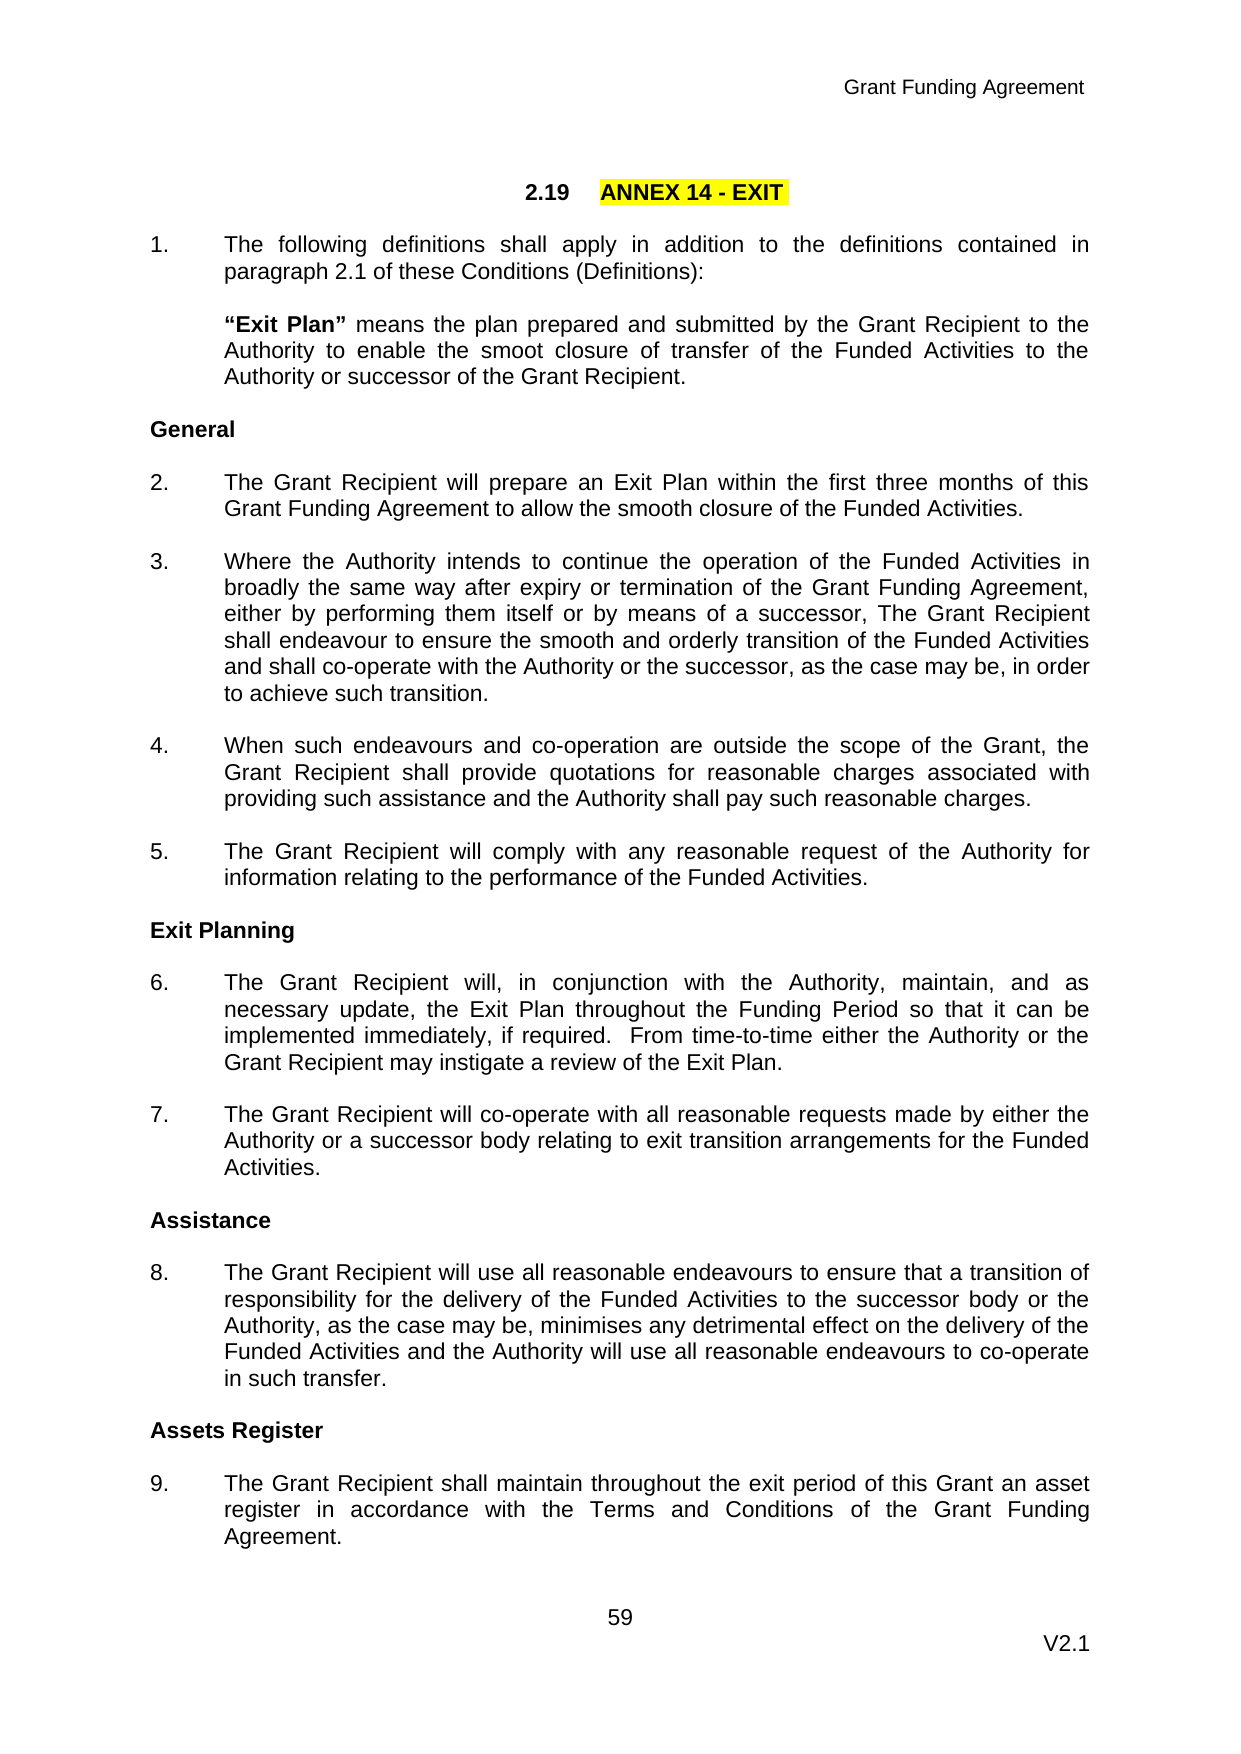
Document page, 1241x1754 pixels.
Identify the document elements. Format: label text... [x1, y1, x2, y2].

list When such endeavours and co-operation are outside the scope of the Grant, the Grant Recipient shall provide quotations for reasonable charges associated with providing such assistance and the Authority shall pay such reasonable charges. [150, 732, 1090, 811]
list The following definitions shall apply in addition to the definitions contained in paragraph 2.1 of these Conditions (Definitions): [150, 231, 1090, 284]
text Assistance [150, 1207, 1090, 1233]
list Where the Authority intends to continue the operation of the Funded Activities in broadly the same way after expiry or termination of the Grant Funding Agreement, either by performing them itself or by means of a successor, The Grant Recipient shall endeavour to ensure the smooth and orderly transition of the Funded Activities and shall co-operate with the Authority or the successor, as the case may be, in order to achieve such transition. [150, 548, 1090, 706]
text “Exit Plan” means the plan prepared and submitted by the Grant Recipient to the Authority to enable the smoot closure of transfer of the Funded Activities to the Authority or successor of the Grant Recipient. [224, 311, 1090, 389]
list The Grant Recipient will prepare an Exit Plan within the first three months of this Grant Funding Agreement to allow the smooth closure of the Funded Activities. [150, 469, 1090, 521]
list The Grant Recipient will comply with any reasonable request of the Authority for information relating to the performance of the Funded Activities. [150, 838, 1090, 890]
list The Grant Recipient will, in conjunction with the Authority, maintain, and as necessary update, the Exit Plan throughout the Funding Period so that it can be implemented immediately, if required. From time-to-time either the Authority or the Grant Recipient may instigate a review of the Exit Plan. [150, 969, 1090, 1075]
list The Grant Recipient shall maintain throughout the exit period of this Grant an asset register in accordance with the Terms and Conditions of the Grant Funding Agreement. [150, 1470, 1090, 1549]
text General [150, 416, 1090, 442]
text Exit Planning [150, 917, 1090, 943]
list The Grant Recipient will co-operate with all reasonable requests made by either the Authority or a successor body relating to exit transition arrangements for the Funded Activities. [150, 1101, 1090, 1180]
subtitle ANNEX 14 - EXIT [224, 179, 1090, 205]
text Assets Register [150, 1417, 1090, 1444]
list The Grant Recipient will use all reasonable endeavours to ensure that a transition of responsibility for the delivery of the Funded Activities to the successor body or the Authority, as the case may be, minimises any detrimental effect on the delivery of the Funded Activities and the Authority will use all reasonable endeavours to co-operate in such transfer. [150, 1259, 1090, 1391]
